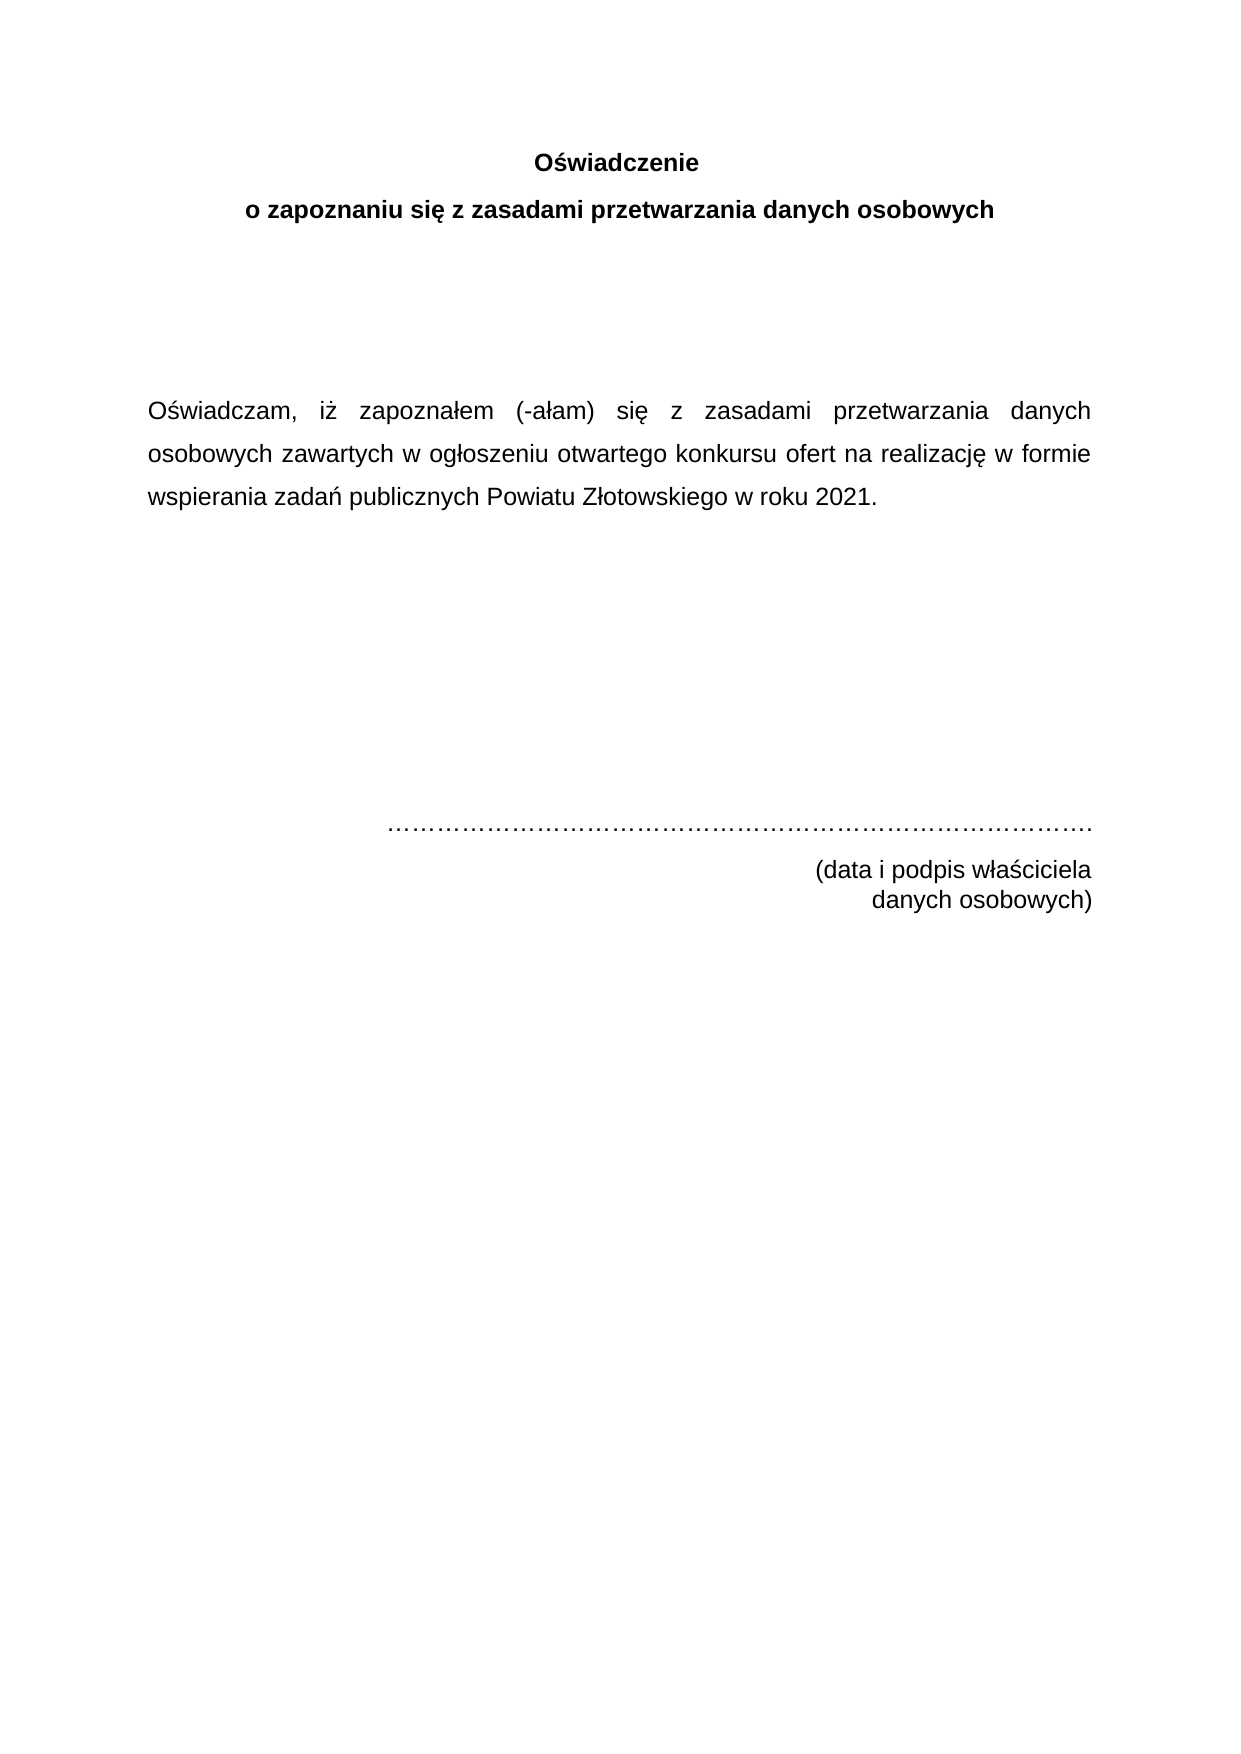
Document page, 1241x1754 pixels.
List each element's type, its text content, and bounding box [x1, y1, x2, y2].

text o zapoznaniu się z zasadami przetwarzania danych osobowych [148, 195, 1093, 223]
text Oświadczenie [148, 148, 1093, 176]
text Oświadczam, iż zapoznałem (-ałam) się z zasadami przetwarzania danych osobowych zawartych w ogłoszeniu otwartego konkursu ofert na realizację w formie wspierania zadań publicznych Powiatu Złotowskiego w roku 2021. [148, 396, 1093, 511]
text (data i podpis właściciela danych osobowych) [148, 855, 1093, 914]
text …………………………………………………………………………. [148, 777, 1093, 836]
